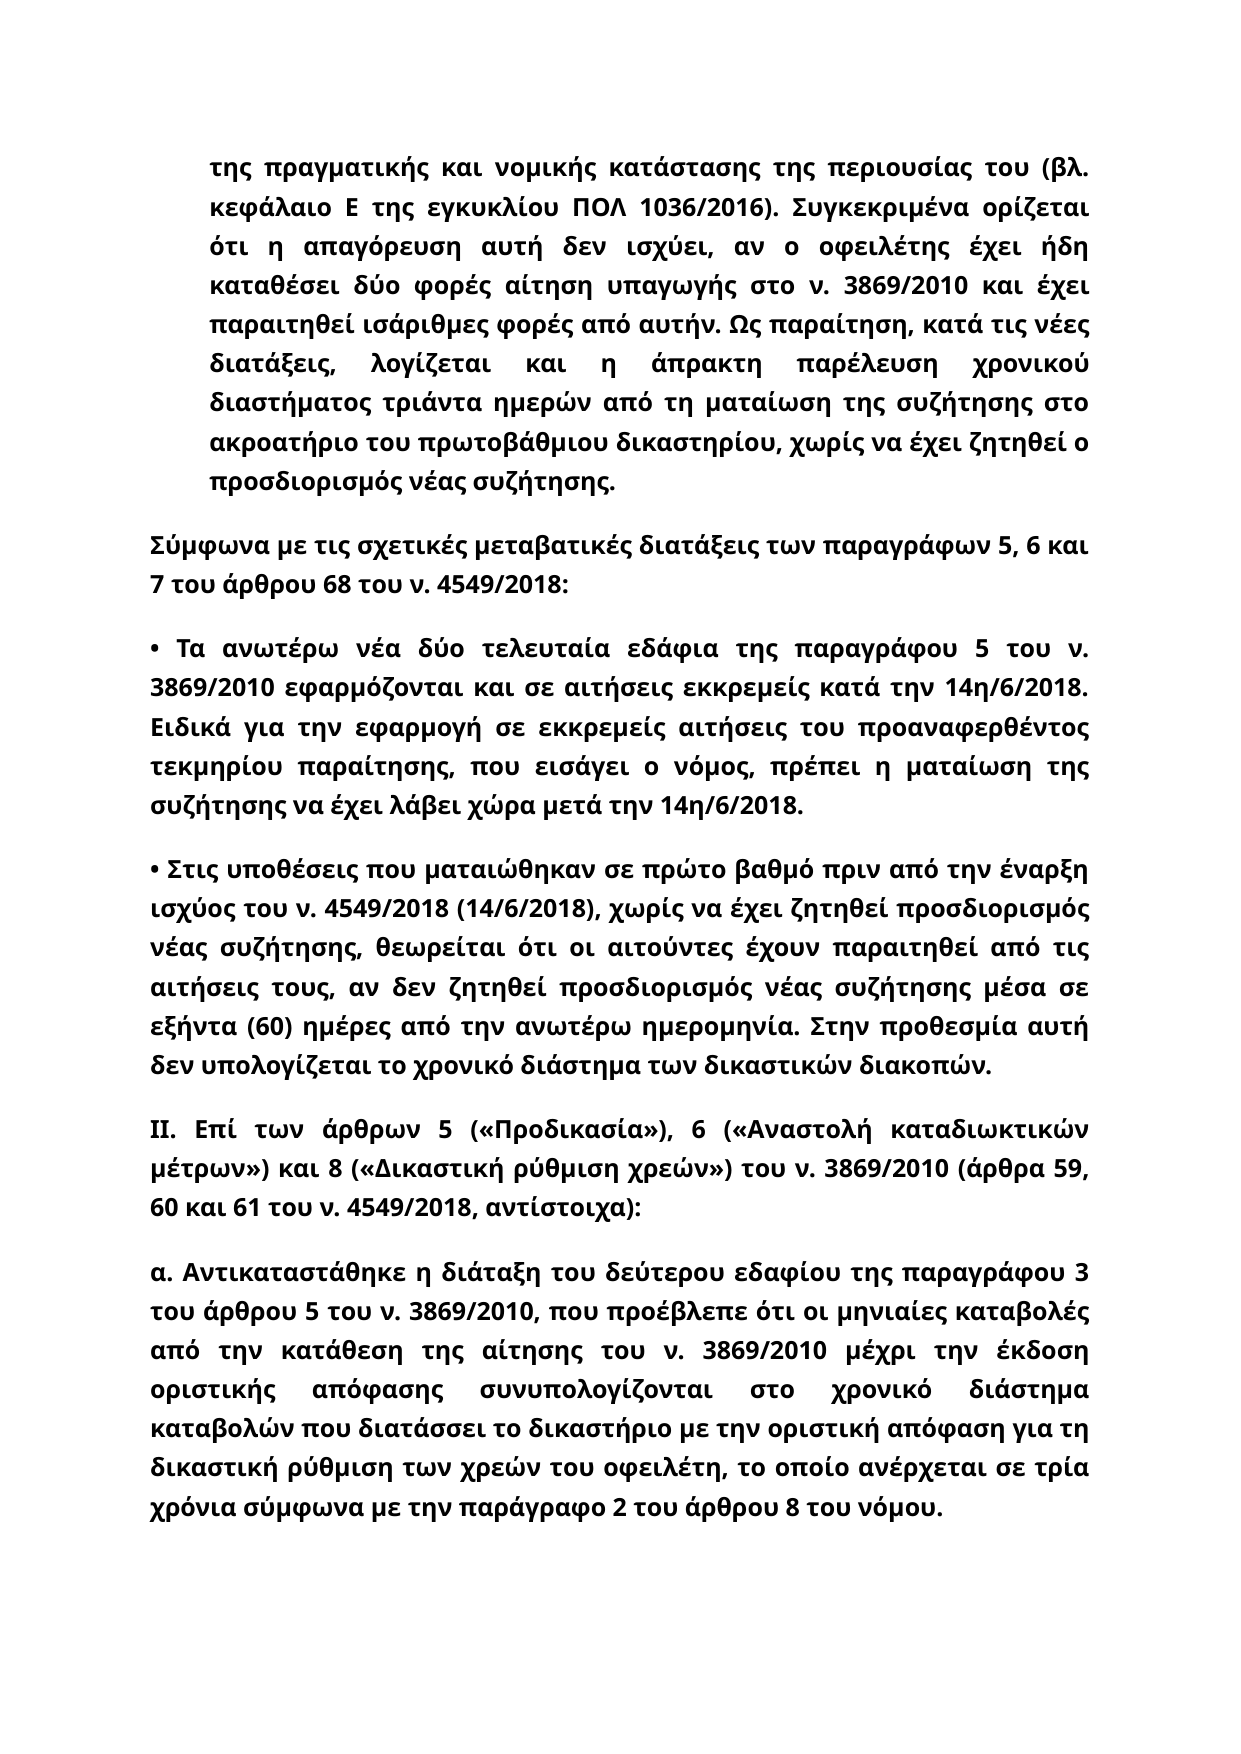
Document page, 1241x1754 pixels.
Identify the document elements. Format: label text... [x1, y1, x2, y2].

list της πραγματικής και νομικής κατάστασης της περιουσίας του (βλ. κεφάλαιο Ε της εγκυκλίου ΠΟΛ 1036/2016). Συγκεκριμένα ορίζεται ότι η απαγόρευση αυτή δεν ισχύει, αν ο οφειλέτης έχει ήδη καταθέσει δύο φορές αίτηση υπαγωγής στο ν. 3869/2010 και έχει παραιτηθεί ισάριθμες φορές από αυτήν. Ως παραίτηση, κατά τις νέες διατάξεις, λογίζεται και η άπρακτη παρέλευση χρονικού διαστήματος τριάντα ημερών από τη ματαίωση της συζήτησης στο ακροατήριο του πρωτοβάθμιου δικαστηρίου, χωρίς να έχει ζητηθεί ο προσδιορισμός νέας συζήτησης. [150, 150, 1090, 497]
text α. Αντικαταστάθηκε η διάταξη του δεύτερου εδαφίου της παραγράφου 3 του άρθρου 5 του ν. 3869/2010, που προέβλεπε ότι οι μηνιαίες καταβολές από την κατάθεση της αίτησης του ν. 3869/2010 μέχρι την έκδοση οριστικής απόφασης συνυπολογίζονται στο χρονικό διάστημα καταβολών που διατάσσει το δικαστήριο με την οριστική απόφαση για τη δικαστική ρύθμιση των χρεών του οφειλέτη, το οποίο ανέρχεται σε τρία χρόνια σύμφωνα με την παράγραφο 2 του άρθρου 8 του νόμου. [150, 1254, 1090, 1523]
text Σύμφωνα με τις σχετικές μεταβατικές διατάξεις των παραγράφων 5, 6 και 7 του άρθρου 68 του ν. 4549/2018: [150, 527, 1090, 601]
text • Στις υποθέσεις που ματαιώθηκαν σε πρώτο βαθμό πριν από την έναρξη ισχύος του ν. 4549/2018 (14/6/2018), χωρίς να έχει ζητηθεί προσδιορισμός νέας συζήτησης, θεωρείται ότι οι αιτούντες έχουν παραιτηθεί από τις αιτήσεις τους, αν δεν ζητηθεί προσδιορισμός νέας συζήτησης μέσα σε εξήντα (60) ημέρες από την ανωτέρω ημερομηνία. Στην προθεσμία αυτή δεν υπολογίζεται το χρονικό διάστημα των δικαστικών διακοπών. [150, 852, 1090, 1082]
text • Τα ανωτέρω νέα δύο τελευταία εδάφια της παραγράφου 5 του ν. 3869/2010 εφαρμόζονται και σε αιτήσεις εκκρεμείς κατά την 14η/6/2018. Ειδικά για την εφαρμογή σε εκκρεμείς αιτήσεις του προαναφερθέντος τεκμηρίου παραίτησης, που εισάγει ο νόμος, πρέπει η ματαίωση της συζήτησης να έχει λάβει χώρα μετά την 14η/6/2018. [150, 631, 1090, 822]
text II. Επί των άρθρων 5 («Προδικασία»), 6 («Αναστολή καταδιωκτικών μέτρων») και 8 («Δικαστική ρύθμιση χρεών») του ν. 3869/2010 (άρθρα 59, 60 και 61 του ν. 4549/2018, αντίστοιχα): [150, 1112, 1090, 1224]
